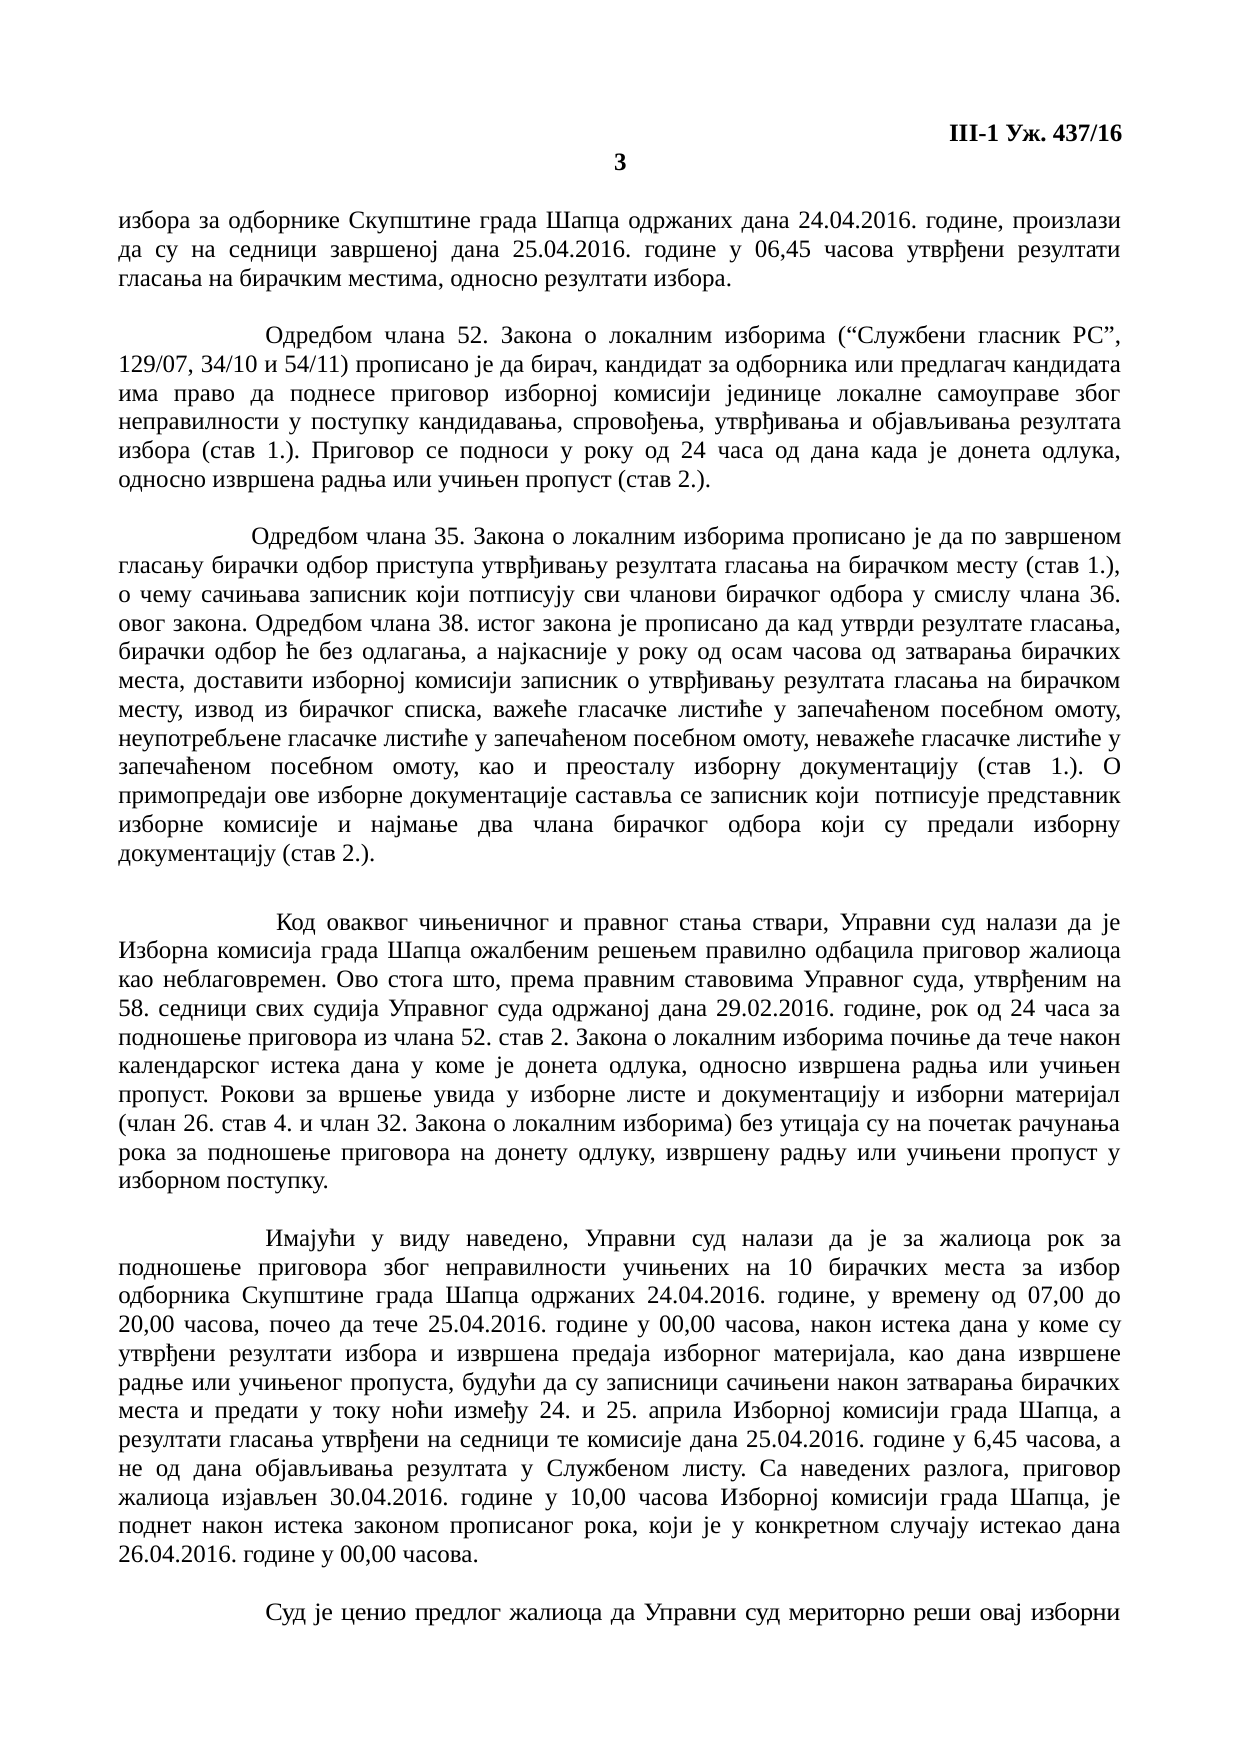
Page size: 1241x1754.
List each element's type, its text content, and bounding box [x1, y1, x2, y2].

text Имајући у виду наведено, Управни суд налази да је за жалиоца рок за подношење приговора због неправилности учињених на 10 бирачких места за избор одборника Скупштине града Шапца одржаних 24.04.2016. године, у времену од 07,00 до 20,00 часова, почео да тече 25.04.2016. године у 00,00 часова, након истека дана у коме су утврђени резултати избора и извршена предаја изборног материјала, као дана извршене радње или учињеног пропуста, будући да су записници сачињени након затварања бирачких места и предати у току ноћи између 24. и 25. априла Изборној комисији града Шапца, а резултати гласања утврђени на седници те комисије дана 25.04.2016. године у 6,45 часова, а не од дана објављивања резултата у Службеном листу. Са наведених разлога, приговор жалиоца изјављен 30.04.2016. године у 10,00 часова Изборној комисији града Шапца, је поднет након истека законом прописаног рока, који је у конкретном случају истекао дана 26.04.2016. године у 00,00 часова. [118, 1223, 1122, 1568]
text Одредбом члана 35. Закона о локалним изборима прописано је да по завршеном гласању бирачки одбор приступа утврђивању резултата гласања на бирачком месту (став 1.), о чему сачињава записник који потписују сви чланови бирачког одбора у смислу члана 36. овог закона. Одредбом члана 38. истог закона је прописано да кад утврди резултате гласања, бирачки одбор ће без одлагања, а најкасније у року од осам часова од затварања бирачких места, доставити изборној комисији записник о утврђивању резултата гласања на бирачком месту, извод из бирачког списка, важеће гласачке листиће у запечаћеном посебном омоту, неупотребљене гласачке листиће у запечаћеном посебном омоту, неважеће гласачке листиће у запечаћеном посебном омоту, као и преосталу изборну документацију (став 1.). О примопредаји ове изборне документације саставља се записник који потписује представник изборне комисије и најмање два члана бирачког одбора који су предали изборну документацију (став 2.). [118, 521, 1122, 866]
text Одредбом члана 52. Закона о локалним изборима (“Службени гласник РС”, 129/07, 34/10 и 54/11) прописано је да бирач, кандидат за одборника или предлагач кандидата има право да поднесе приговор изборној комисији јединице локалне самоуправе због неправилности у поступку кандидавања, спровођења, утврђивања и објављивања резултата избора (став 1.). Приговор се подноси у року од 24 часа од дана када је донета одлука, односно извршена радња или учињен пропуст (став 2.). [118, 320, 1122, 493]
text Код оваквог чињеничног и правног стања ствари, Управни суд налази да је Изборна комисија града Шапца ожалбеним решењем правилно одбацила приговор жалиоца као неблаговремен. Ово стога што, према правним ставовима Управног суда, утврђеним на 58. седници свих судија Управног суда одржаној дана 29.02.2016. године, рок од 24 часа за подношење приговора из члана 52. став 2. Закона о локалним изборима почиње да тече након календарског истека дана у коме је донета одлука, односно извршена радња или учињен пропуст. Рокови за вршење увида у изборне листе и документацију и изборни материјал (члан 26. став 4. и члан 32. Закона о локалним изборима) без утицаја су на почетак рачунања рока за подношење приговора на донету одлуку, извршену радњу или учињени пропуст у изборном поступку. [118, 907, 1122, 1194]
text Суд је ценио предлог жалиоца да Управни суд мериторно реши овај изборни [118, 1597, 1122, 1626]
text избора за одборнике Скупштине града Шапца одржаних дана 24.04.2016. године, произлази да су на седници завршеној дана 25.04.2016. године у 06,45 часова утврђени резултати гласања на бирачким местима, односно резултати избора. [118, 205, 1122, 291]
